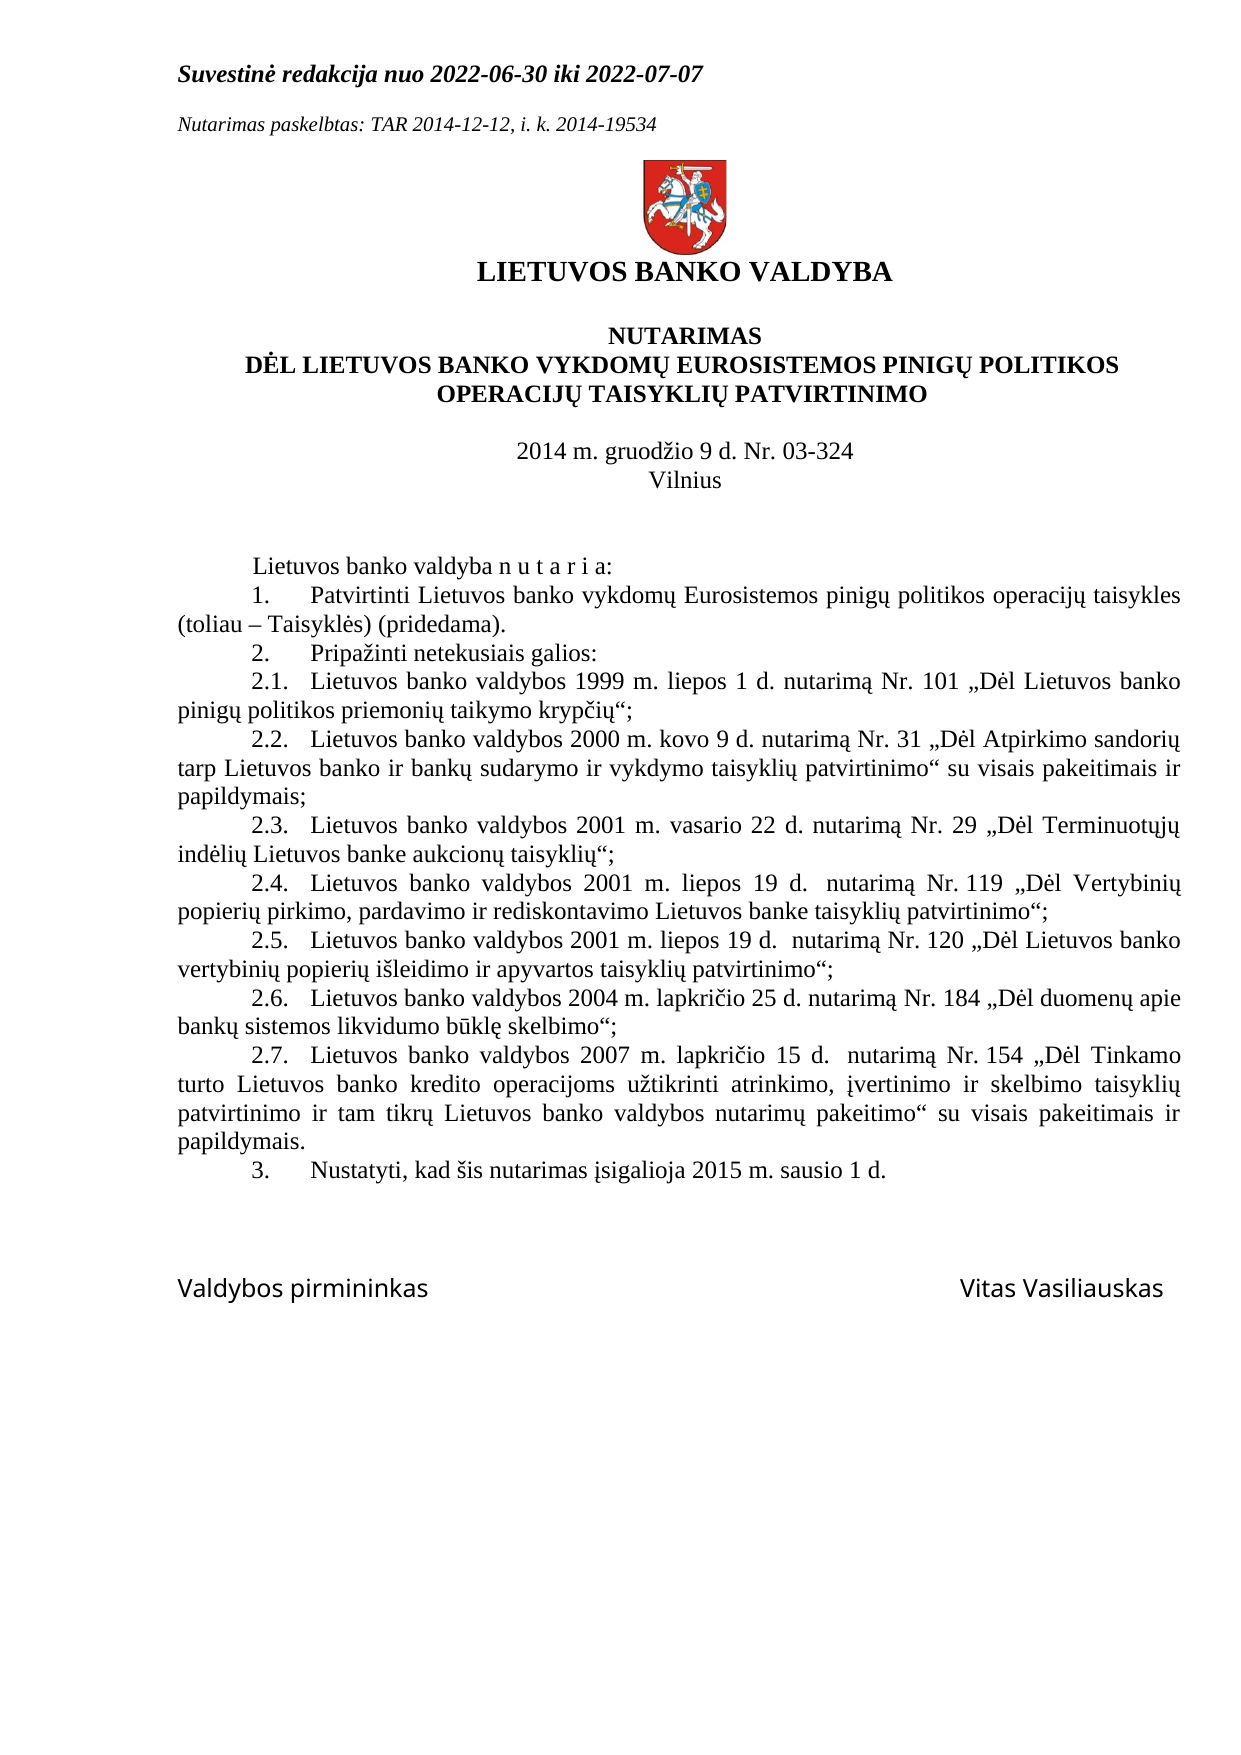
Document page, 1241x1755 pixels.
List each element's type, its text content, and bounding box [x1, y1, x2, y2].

text 2. Pripažinti netekusiais galios: [177, 638, 1181, 666]
text Vilnius [188, 465, 1181, 494]
text Lietuvos banko valdyba n u t a r i a: [177, 551, 1181, 580]
text 2.1. Lietuvos banko valdybos 1999 m. liepos 1 d. nutarimą Nr. 101 „Dėl Lietuvos banko pinigų politikos priemonių taikymo krypčių“; [177, 666, 1181, 724]
text 2.3. Lietuvos banko valdybos 2001 m. vasario 22 d. nutarimą Nr. 29 „Dėl Terminuotųjų indėlių Lietuvos banke aukcionų taisyklių“; [177, 810, 1181, 868]
text 2.4. Lietuvos banko valdybos 2001 m. liepos 19 d. nutarimą Nr. 119 „Dėl Vertybinių popierių pirkimo, pardavimo ir rediskontavimo Lietuvos banke taisyklių patvirtinimo“; [177, 868, 1181, 925]
text 2014 m. gruodžio 9 d. Nr. 03-324 [188, 436, 1181, 465]
text 2.6. Lietuvos banko valdybos 2004 m. lapkričio 25 d. nutarimą Nr. 184 „Dėl duomenų apie bankų sistemos likvidumo būklę skelbimo“; [177, 983, 1181, 1040]
subtitle Valdybos pirmininkas Vitas Vasiliauskas [177, 1270, 1181, 1304]
text DĖL LIETUVOS BANKO VYKDOMŲ EUROSISTEMOS PINIGŲ POLITIKOS OPERACIJŲ TAISYKLIŲ PATVIRTINIMO [188, 350, 1176, 408]
text 2.2. Lietuvos banko valdybos 2000 m. kovo 9 d. nutarimą Nr. 31 „Dėl Atpirkimo sandorių tarp Lietuvos banko ir bankų sudarymo ir vykdymo taisyklių patvirtinimo“ su visais pakeitimais ir papildymais; [177, 724, 1181, 810]
text NUTARIMAS [188, 321, 1181, 350]
text 1. Patvirtinti Lietuvos banko vykdomų Eurosistemos pinigų politikos operacijų taisykles (toliau – Taisyklės) (pridedama). [177, 580, 1181, 638]
text Nutarimas paskelbtas: TAR 2014-12-12, i. k. 2014-19534 [177, 112, 1181, 136]
text Suvestinė redakcija nuo 2022-06-30 iki 2022-07-07 [177, 59, 1181, 88]
text 2.7. Lietuvos banko valdybos 2007 m. lapkričio 15 d. nutarimą Nr. 154 „Dėl Tinkamo turto Lietuvos banko kredito operacijoms užtikrinti atrinkimo, įvertinimo ir skelbimo taisyklių patvirtinimo ir tam tikrų Lietuvos banko valdybos nutarimų pakeitimo“ su visais pakeitimais ir papildymais. [177, 1040, 1181, 1155]
text 2.5. Lietuvos banko valdybos 2001 m. liepos 19 d. nutarimą Nr. 120 „Dėl Lietuvos banko vertybinių popierių išleidimo ir apyvartos taisyklių patvirtinimo“; [177, 925, 1181, 983]
text 3. Nustatyti, kad šis nutarimas įsigalioja 2015 m. sausio 1 d. [177, 1155, 1181, 1184]
text LIETUVOS BANKO VALDYBA [188, 254, 1181, 288]
